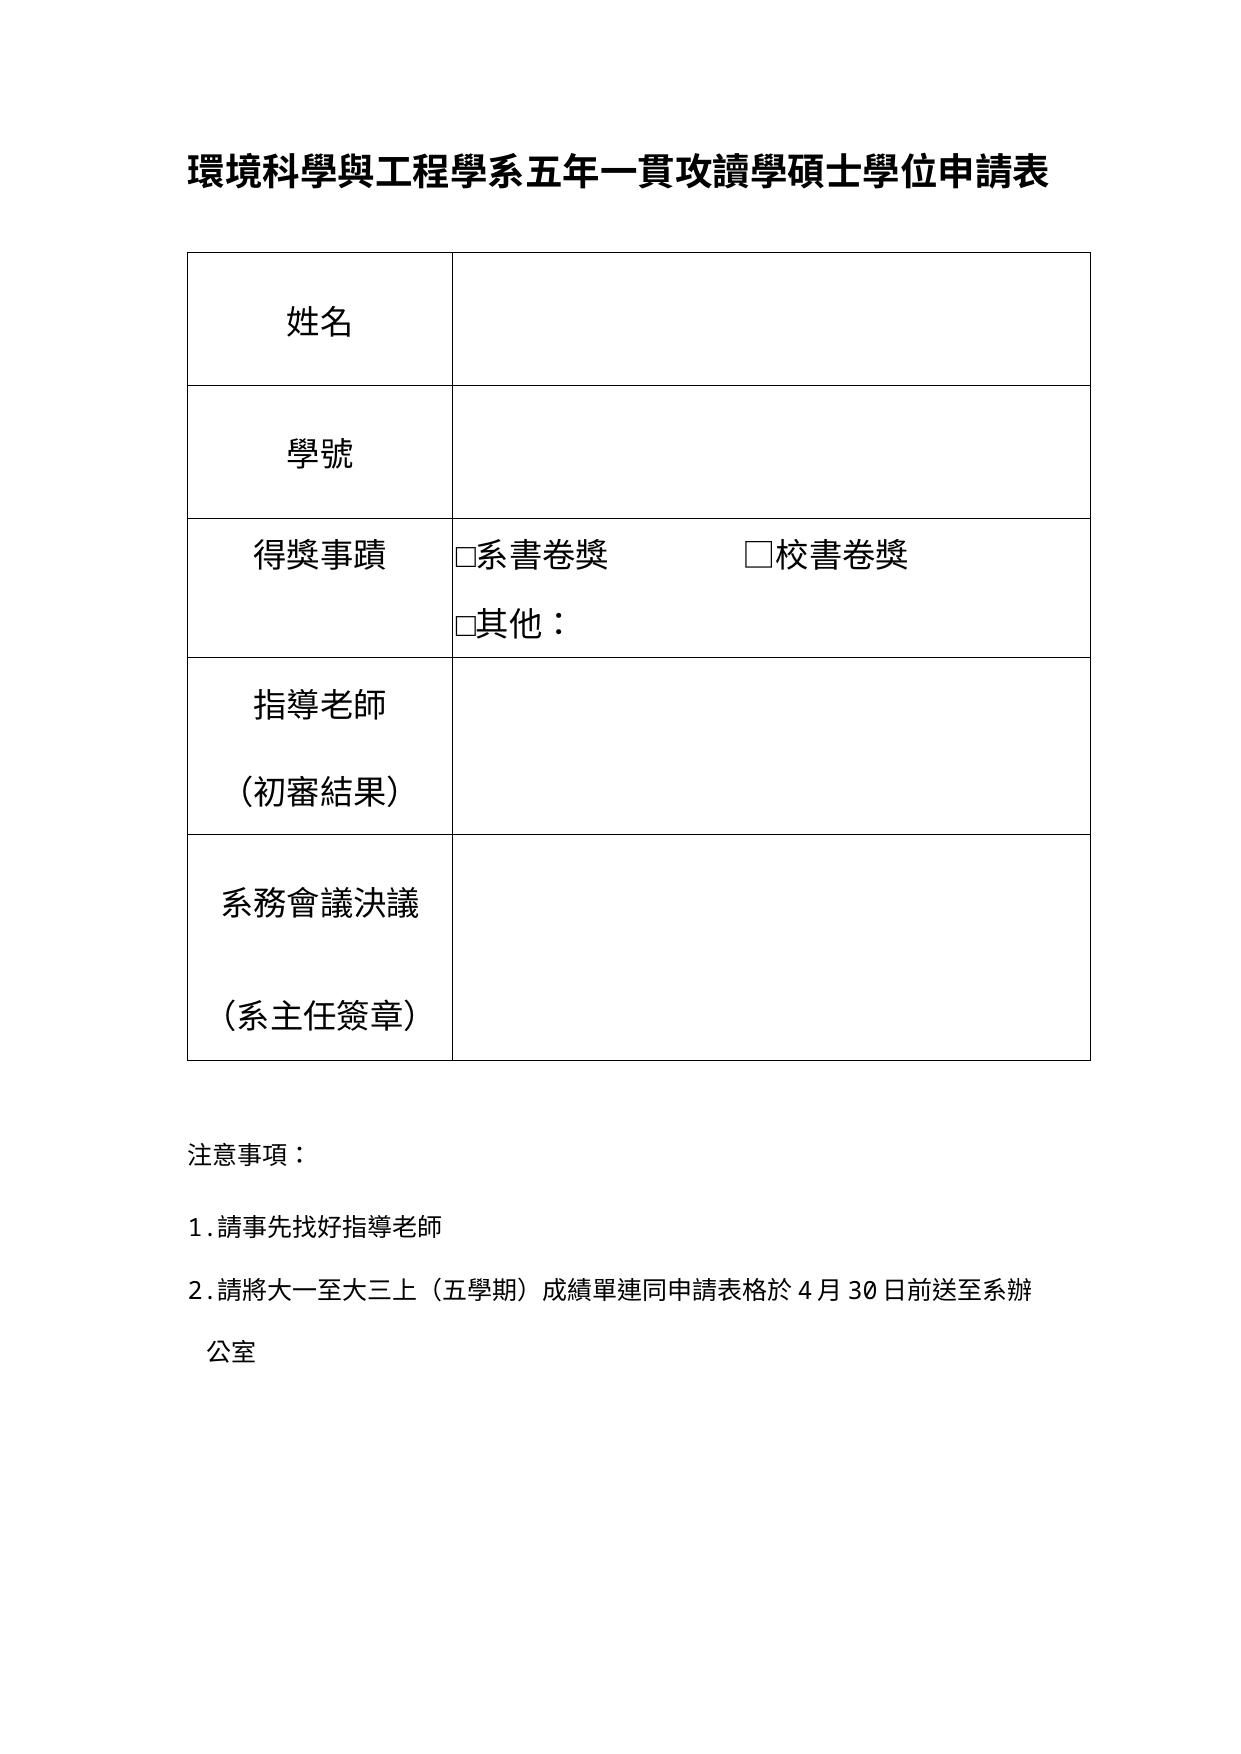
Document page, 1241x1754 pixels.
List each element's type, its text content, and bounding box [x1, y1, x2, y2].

text 1.請事先找好指導老師 [187, 1184, 1053, 1247]
table_header [453, 253, 1090, 385]
table_cell [453, 386, 1090, 517]
table_cell □系書卷獎 □校書卷獎 □其他： [453, 519, 1090, 657]
text 2.請將大一至大三上（五學期）成績單連同申請表格於4月30日前送至系辦公室 [187, 1247, 1053, 1372]
table_cell 得獎事蹟 [188, 519, 452, 657]
text 注意事項： [187, 1136, 1053, 1172]
table_cell 系務會議決議 （系主任簽章） [188, 835, 452, 1059]
table_header 姓名 [188, 253, 452, 385]
table_cell 指導老師 （初審結果） [188, 658, 452, 833]
text 環境科學與工程學系五年一貫攻讀學碩士學位申請表 [187, 127, 1053, 189]
table_cell [453, 658, 1090, 833]
table_cell [453, 835, 1090, 1059]
table_cell 學號 [188, 386, 452, 517]
